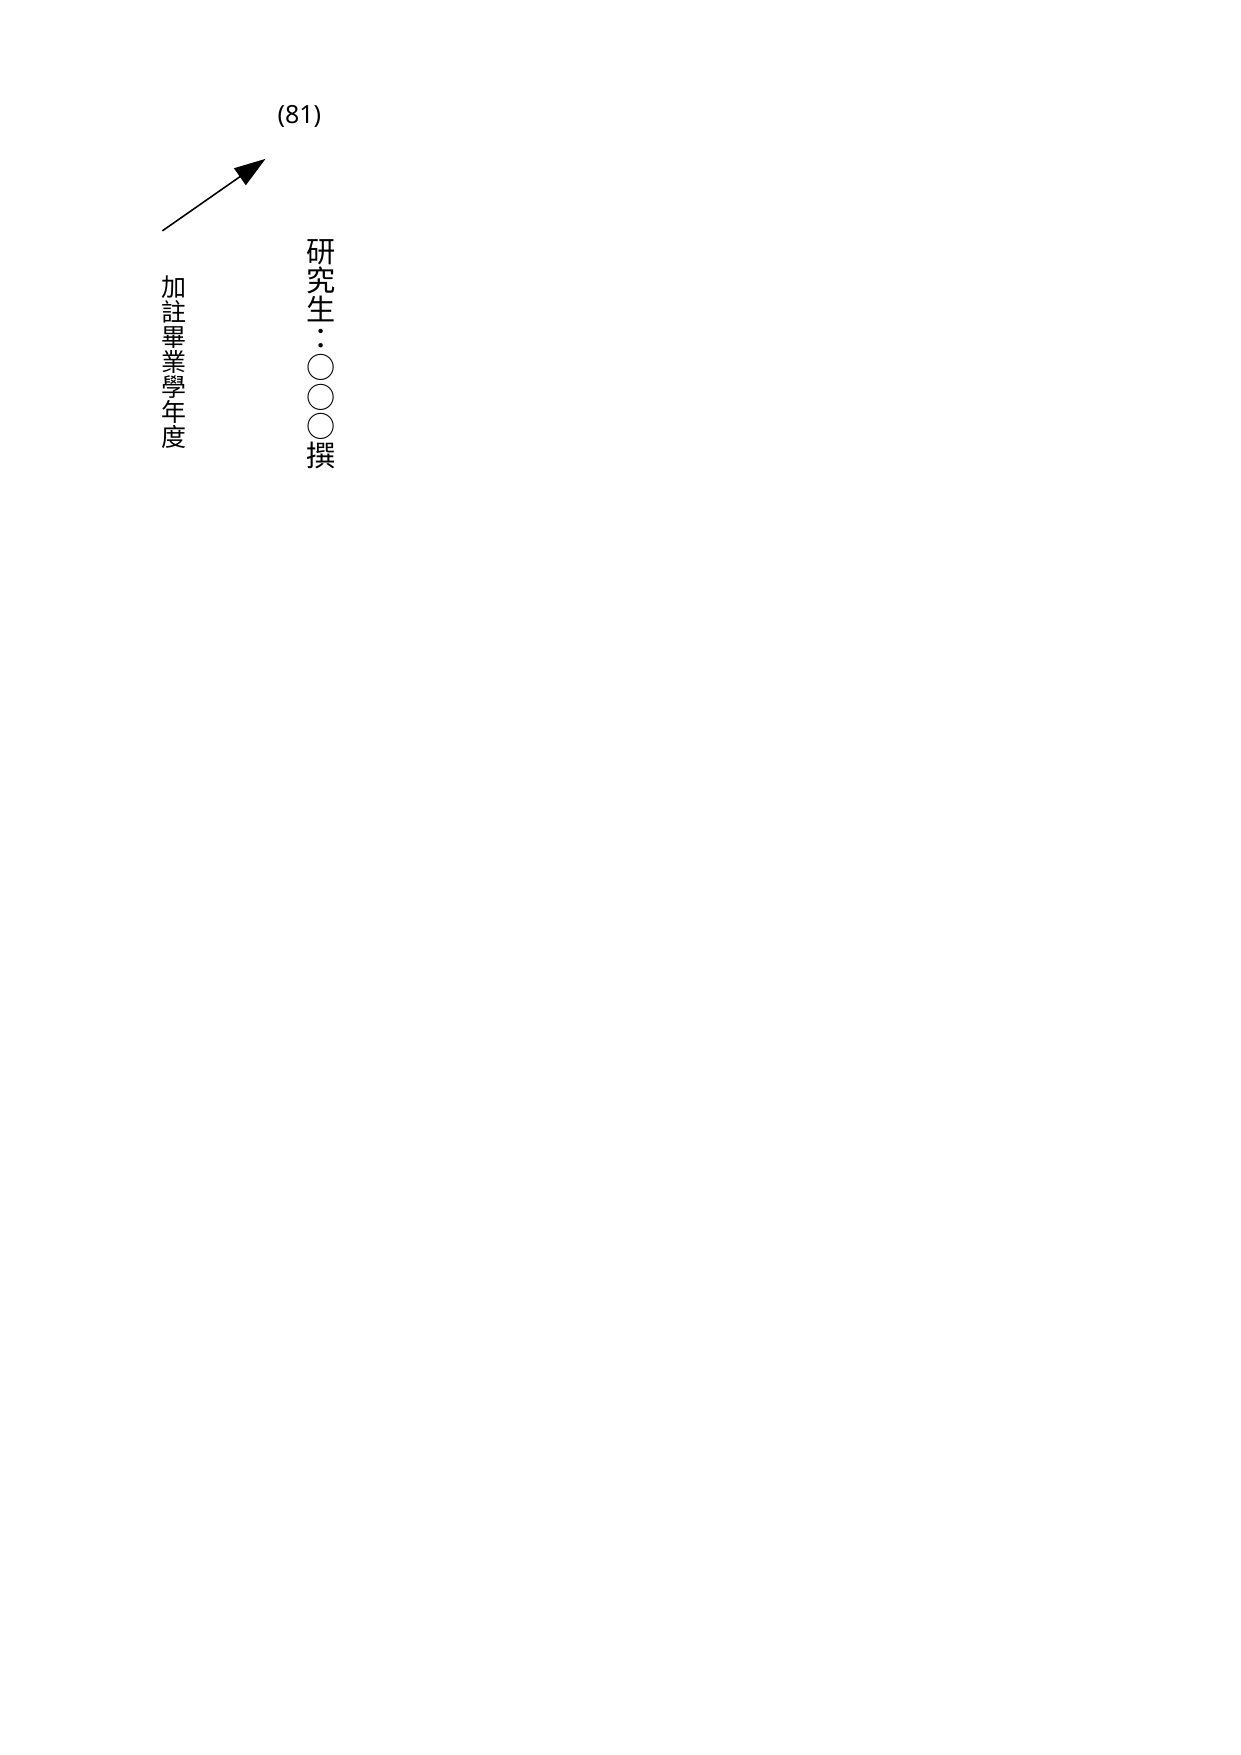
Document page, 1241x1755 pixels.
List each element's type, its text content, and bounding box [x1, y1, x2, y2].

text (81) [277, 104, 322, 127]
text 研究生：○○○撰 [300, 236, 342, 474]
text 加註畢業學年度 [156, 274, 192, 474]
